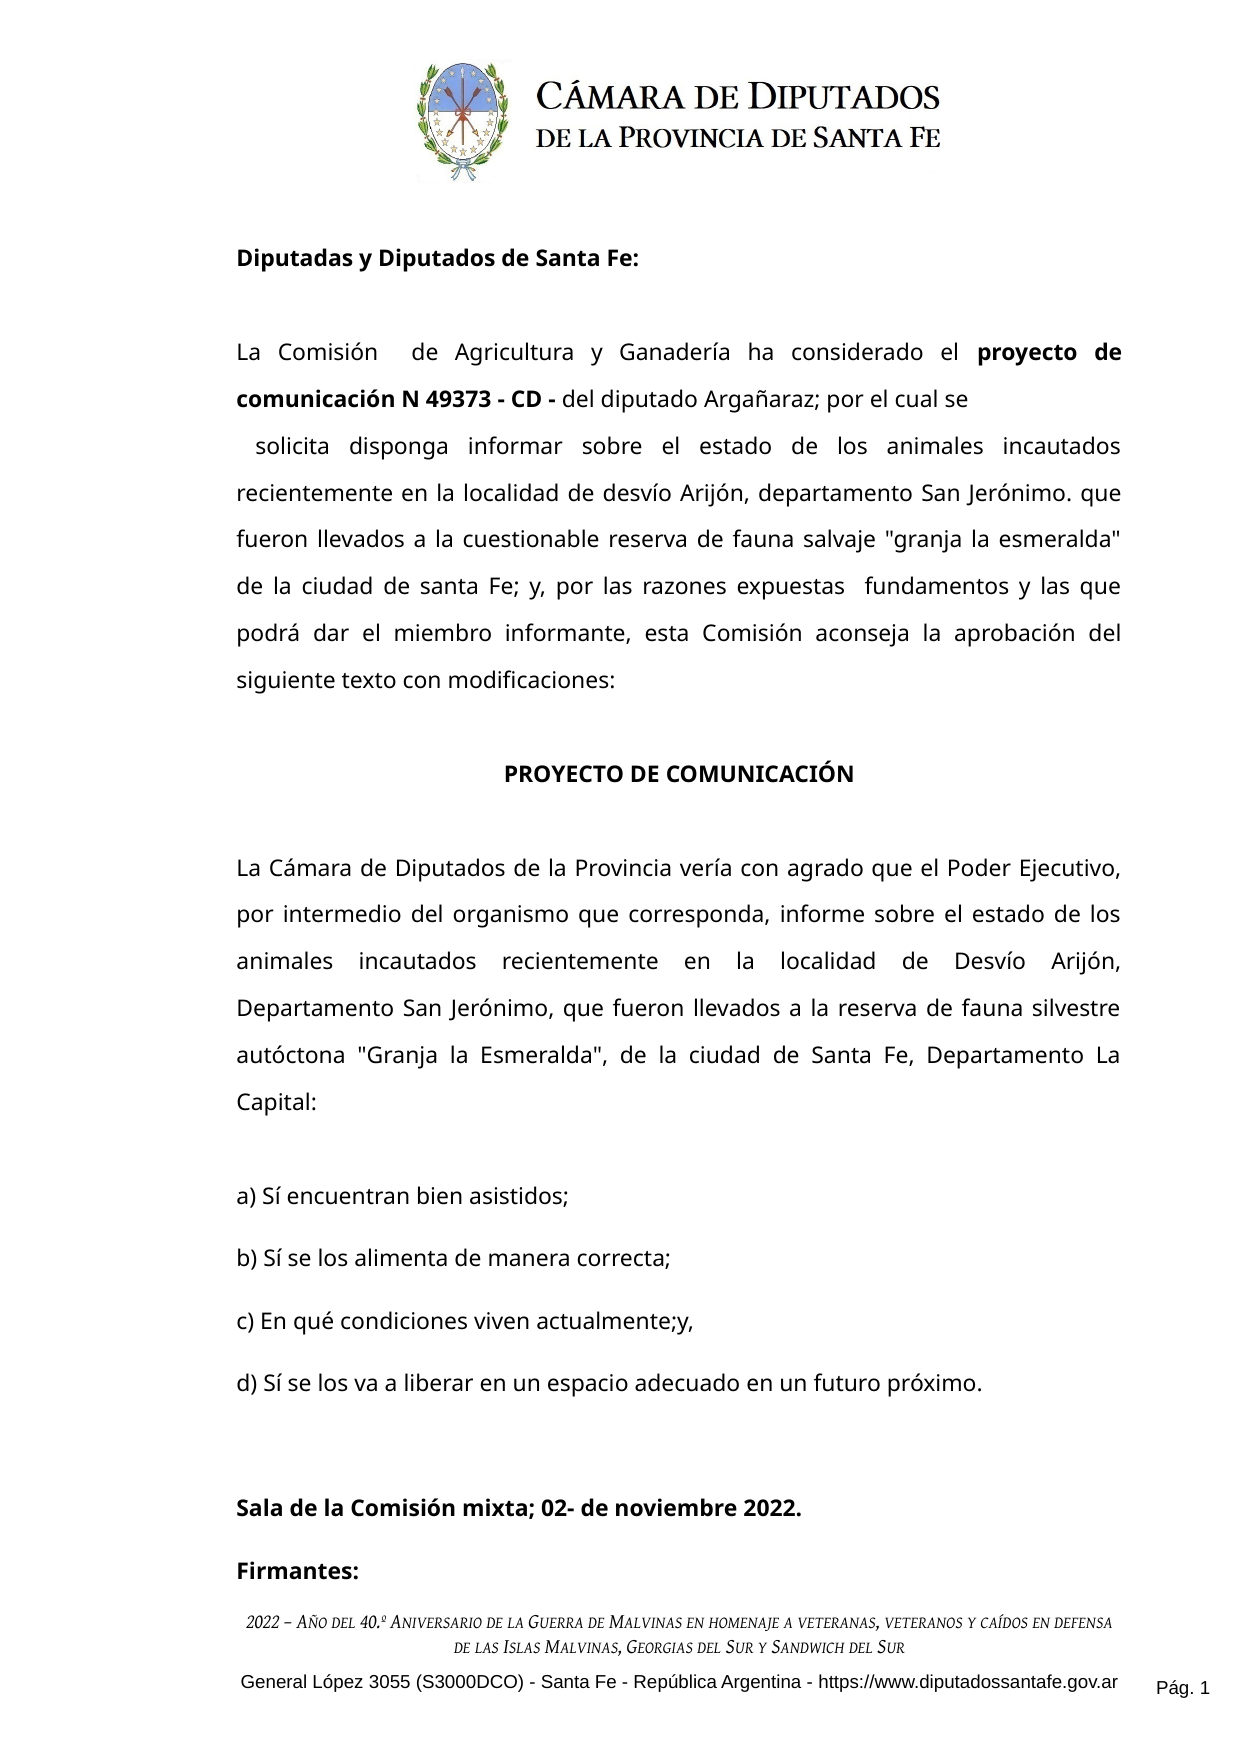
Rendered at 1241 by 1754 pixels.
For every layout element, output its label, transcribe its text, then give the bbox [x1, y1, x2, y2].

text Diputadas y Diputados de Santa Fe: [236, 242, 1122, 273]
text Firmantes: [236, 1555, 1122, 1586]
text solicita disponga informar sobre el estado de los animales incautados recientemente en la localidad de desvío Arijón, departamento San Jerónimo. que fueron llevados a la cuestionable reserva de fauna salvaje "granja la esmeralda" de la ciudad de santa Fe; y, por las razones expuestas fundamentos y las que podrá dar el miembro informante, esta Comisión aconseja la aprobación del siguiente texto con modificaciones: [236, 430, 1122, 695]
text b) Sí se los alimenta de manera correcta; [236, 1242, 1122, 1273]
text La Cámara de Diputados de la Provincia vería con agrado que el Poder Ejecutivo, por intermedio del organismo que corresponda, informe sobre el estado de los animales incautados recientemente en la localidad de Desvío Arijón, Departamento San Jerónimo, que fueron llevados a la reserva de fauna silvestre autóctona "Granja la Esmeralda", de la ciudad de Santa Fe, Departamento La Capital: [236, 852, 1122, 1117]
text PROYECTO DE COMUNICACIÓN [236, 758, 1122, 789]
picture [413, 59, 945, 183]
text a) Sí encuentran bien asistidos; [236, 1180, 1122, 1211]
text Sala de la Comisión mixta; 02- de noviembre 2022. [236, 1492, 1122, 1523]
text La Comisión de Agricultura y Ganadería ha considerado el proyecto de comunicación N 49373 - CD - del diputado Argañaraz; por el cual se [236, 336, 1122, 414]
text d) Sí se los va a liberar en un espacio adecuado en un futuro próximo. [236, 1367, 1122, 1398]
text c) En qué condiciones viven actualmente;y, [236, 1305, 1122, 1336]
